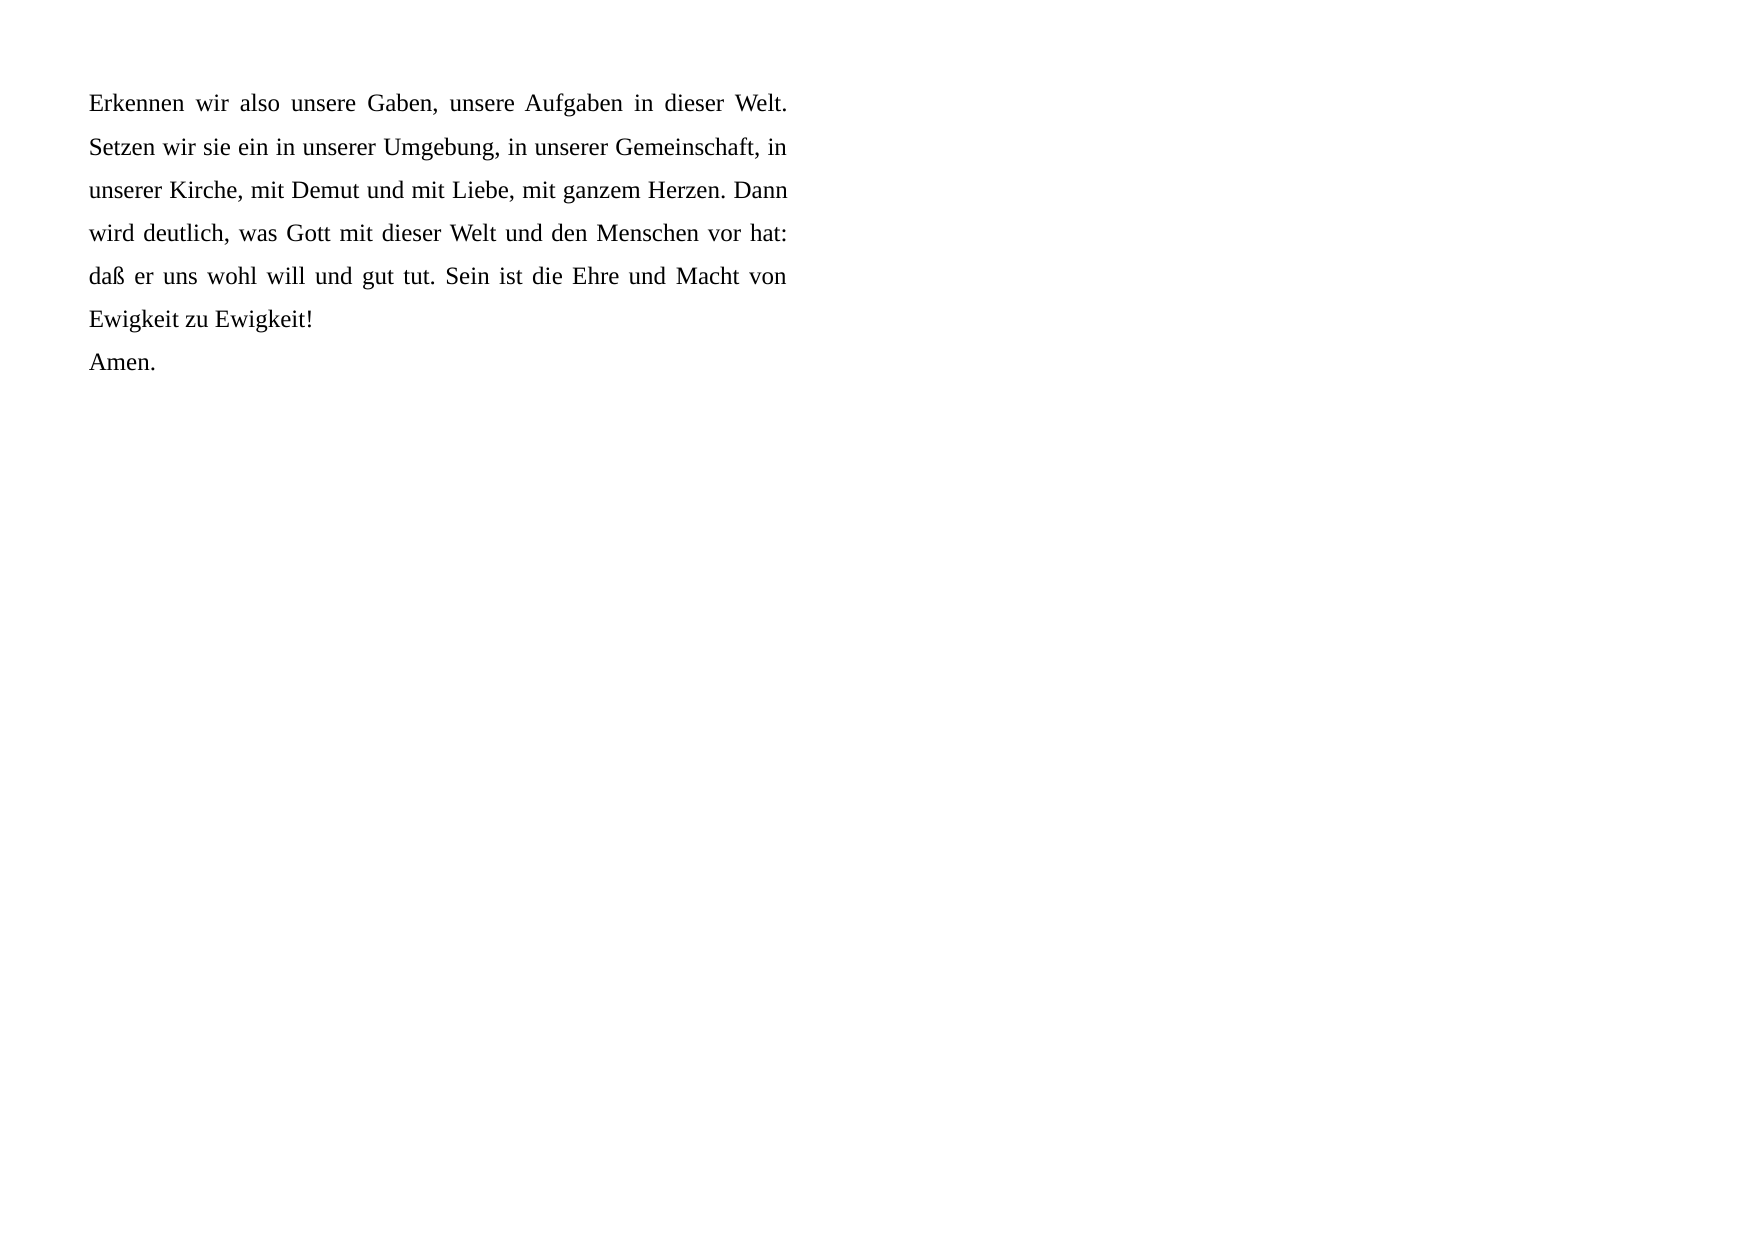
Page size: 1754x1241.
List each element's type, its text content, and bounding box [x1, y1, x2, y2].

text Amen. [88, 347, 788, 376]
text Erkennen wir also unsere Gaben, unsere Aufgaben in dieser Welt. Setzen wir sie ein in unserer Umgebung, in unserer Gemeinschaft, in unserer Kirche, mit Demut und mit Liebe, mit ganzem Herzen. Dann wird deutlich, was Gott mit dieser Welt und den Menschen vor hat: daß er uns wohl will und gut tut. Sein ist die Ehre und Macht von Ewigkeit zu Ewigkeit! [88, 88, 788, 333]
